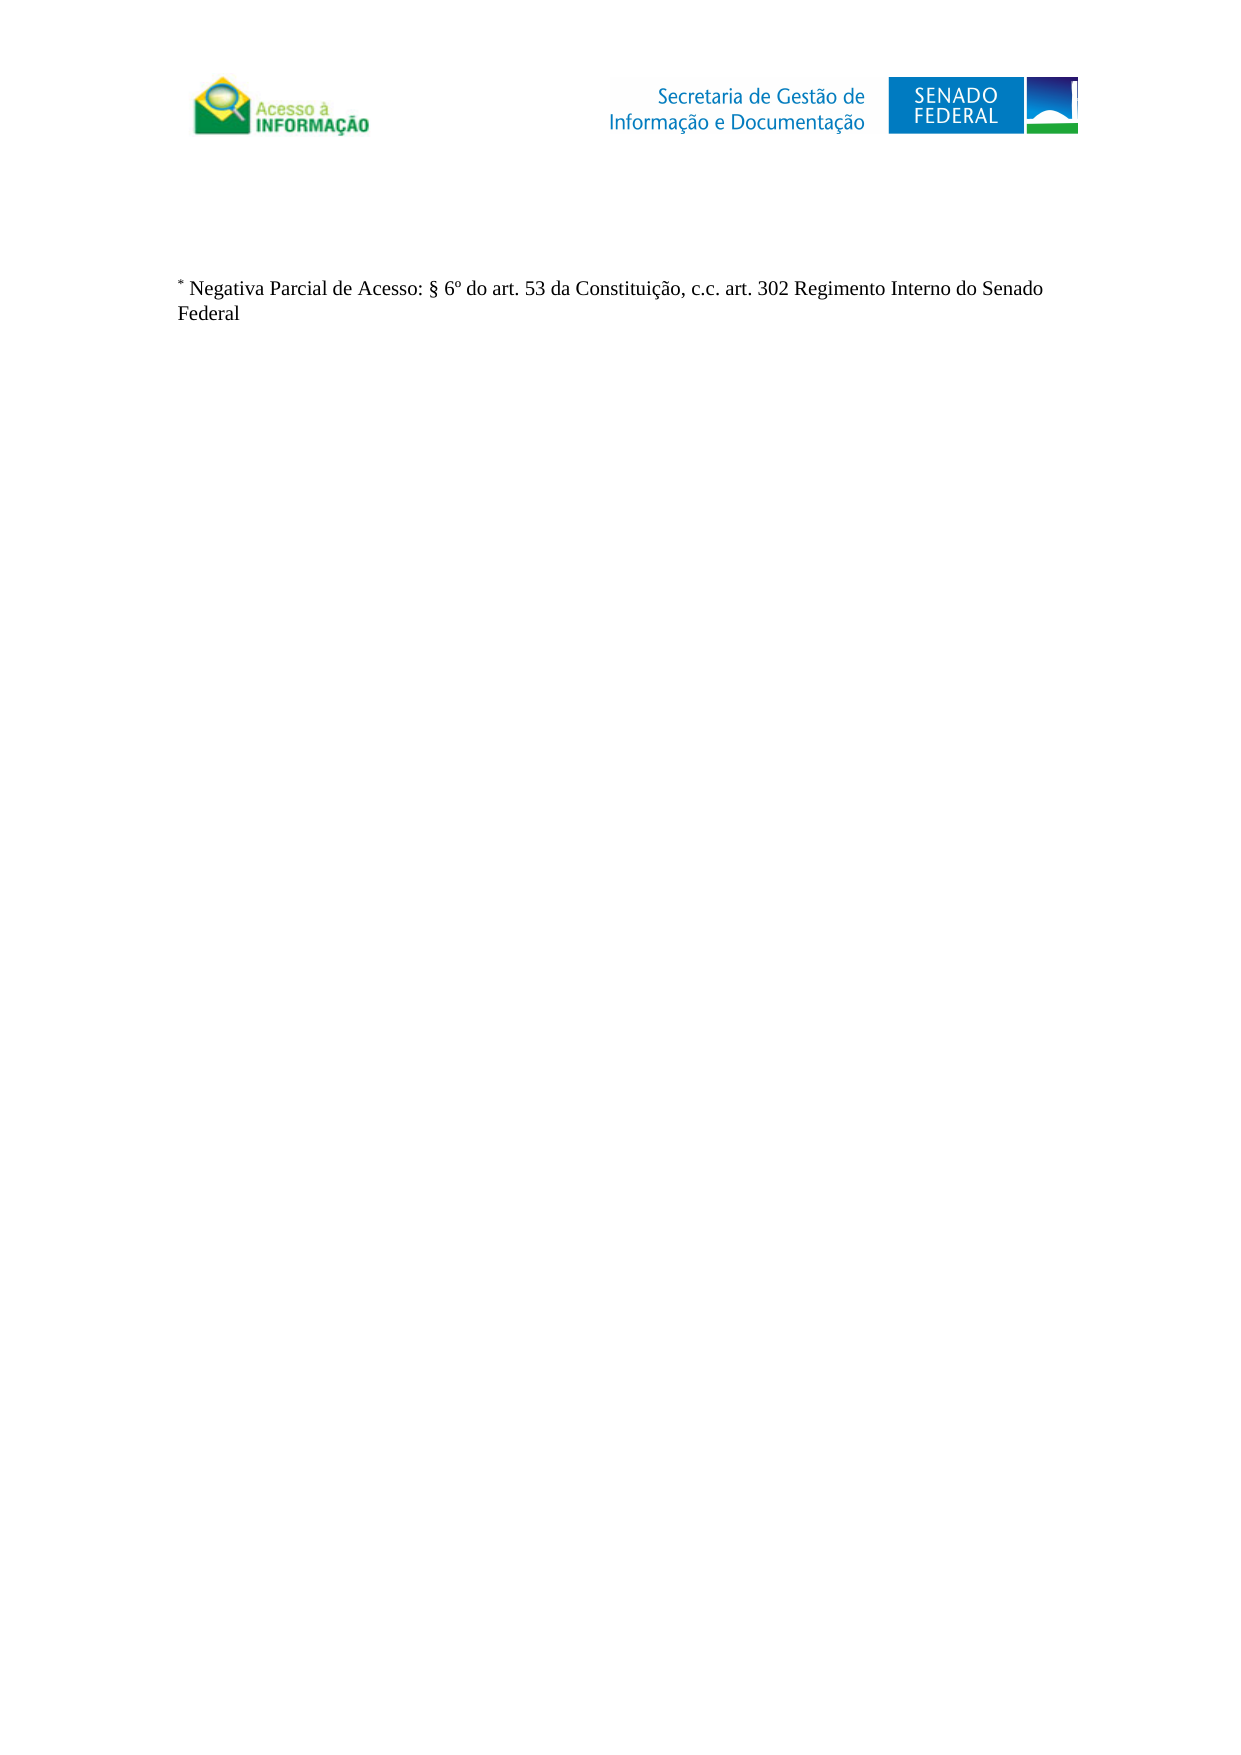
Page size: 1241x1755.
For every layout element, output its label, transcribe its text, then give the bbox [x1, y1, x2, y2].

text Federal [177, 300, 1063, 324]
text * Negativa Parcial de Acesso: § 6º do art. 53 da Constituição, c.c. art. 302 Regimento Interno do Senado [177, 276, 1063, 300]
